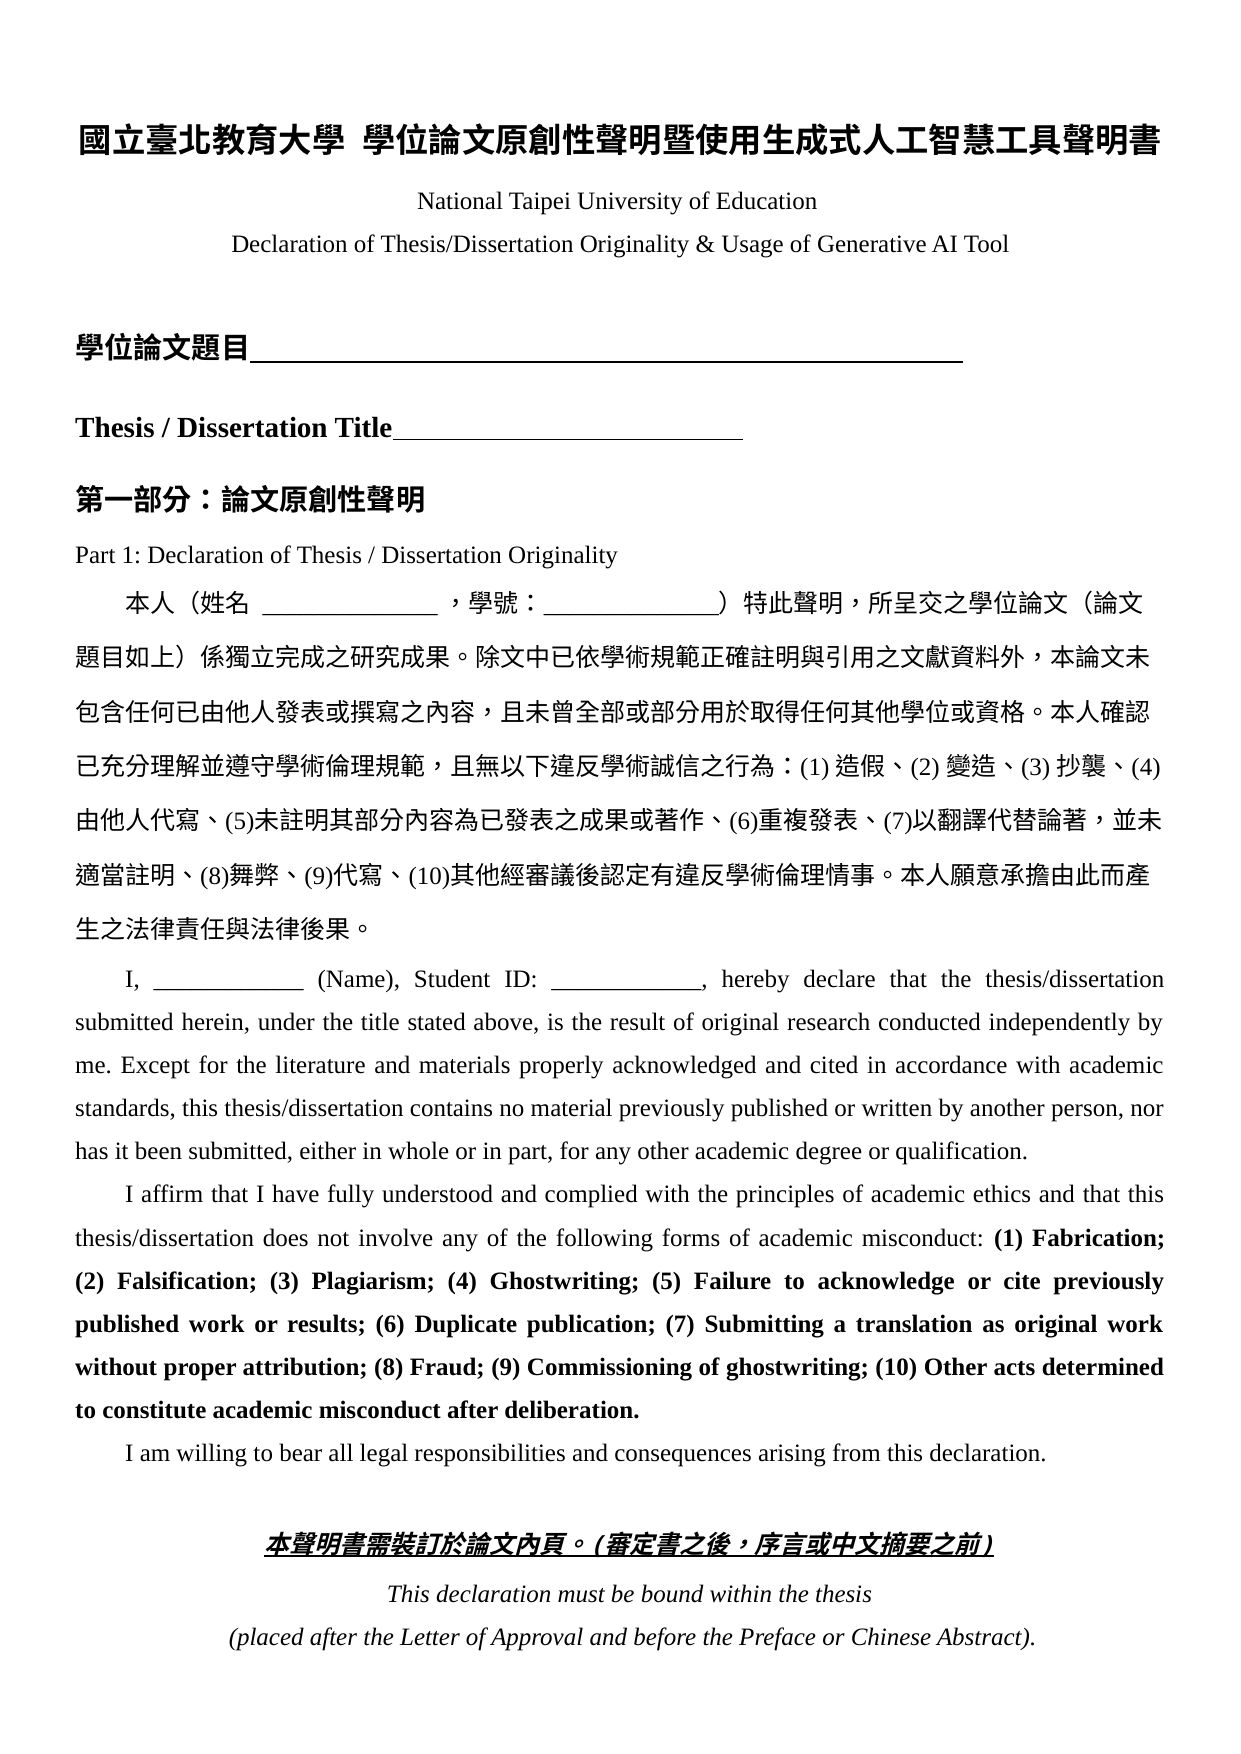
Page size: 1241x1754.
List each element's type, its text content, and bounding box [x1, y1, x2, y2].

text Thesis / Dissertation Title [75, 410, 1165, 443]
text National Taipei University of Education [75, 186, 1165, 215]
text 本人（姓名 ______________ ，學號：______________）特此聲明，所呈交之學位論文（論文題目如上）係獨立完成之研究成果。除文中已依學術規範正確註明與引用之文獻資料外，本論文未包含任何已由他人發表或撰寫之內容，且未曾全部或部分用於取得任何其他學位或資格。本人確認已充分理解並遵守學術倫理規範，且無以下違反學術誠信之行為：(1) 造假、(2) 變造、(3) 抄襲、(4) 由他人代寫、(5)未註明其部分內容為已發表之成果或著作、(6)重複發表、(7)以翻譯代替論著，並未適當註明、(8)舞弊、(9)代寫、(10)其他經審議後認定有違反學術倫理情事。本人願意承擔由此而產生之法律責任與法律後果。 [75, 583, 1165, 946]
text Declaration of Thesis/Dissertation Originality & Usage of Generative AI Tool [75, 229, 1165, 258]
text Part 1: Declaration of Thesis / Dissertation Originality [75, 540, 1165, 569]
text 第一部分：論文原創性聲明 [75, 477, 1165, 519]
text 國立臺北教育大學 學位論文原創性聲明暨使用生成式人工智慧工具聲明書 [75, 114, 1165, 162]
text I affirm that I have fully understood and complied with the principles of academic ethics and that this thesis/dissertation does not involve any of the following forms of academic misconduct: (1) Fabrication; (2) Falsification; (3) Plagiarism; (4) Ghostwriting; (5) Failure to acknowledge or cite previously published work or results; (6) Duplicate publication; (7) Submitting a translation as original work without proper attribution; (8) Fraud; (9) Commissioning of ghostwriting; (10) Other acts determined to constitute academic misconduct after deliberation. [75, 1179, 1165, 1424]
text 學位論文題目 [75, 325, 1165, 367]
text I, ____________ (Name), Student ID: ____________, hereby declare that the thesis/dissertation submitted herein, under the title stated above, is the result of original research conducted independently by me. Except for the literature and materials properly acknowledged and cited in accordance with academic standards, this thesis/dissertation contains no material previously published or written by another person, nor has it been submitted, either in whole or in part, for any other academic degree or qualification. [75, 964, 1165, 1165]
text I am willing to bear all legal responsibilities and consequences arising from this declaration. [75, 1438, 1165, 1467]
